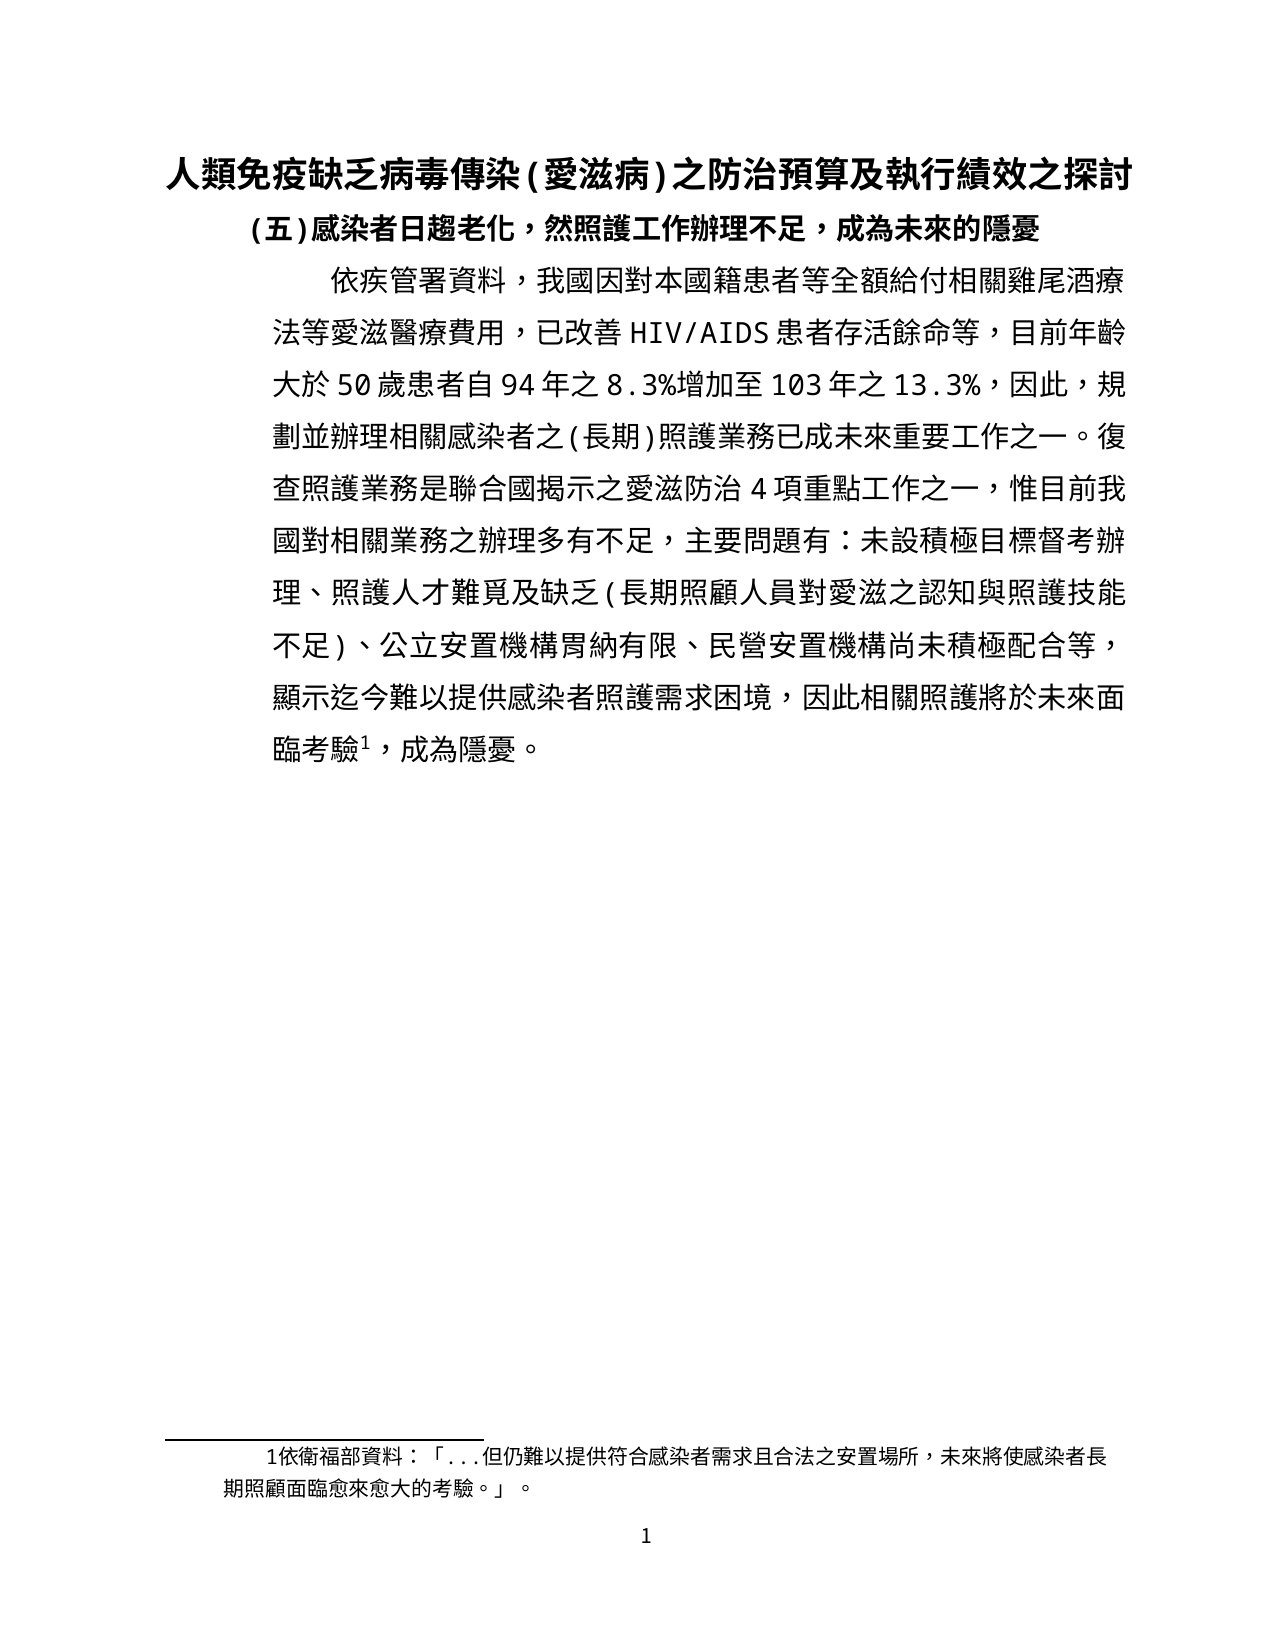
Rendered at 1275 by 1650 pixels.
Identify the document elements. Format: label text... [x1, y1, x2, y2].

text (五)感染者日趨老化，然照護工作辦理不足，成為未來的隱憂 [229, 198, 1127, 250]
text 人類免疫缺乏病毒傳染(愛滋病)之防治預算及執行績效之探討 [165, 148, 1142, 198]
text 依疾管署資料，我國因對本國籍患者等全額給付相關雞尾酒療法等愛滋醫療費用，已改善HIV/AIDS患者存活餘命等，目前年齡大於50歲患者自94年之8.3%增加至103年之13.3%，因此，規劃並辦理相關感染者之(長期)照護業務已成未來重要工作之一。復查照護業務是聯合國揭示之愛滋防治4項重點工作之一，惟目前我國對相關業務之辦理多有不足，主要問題有：未設積極目標督考辦理、照護人才難覓及缺乏(長期照顧人員對愛滋之認知與照護技能不足)、公立安置機構胃納有限、民營安置機構尚未積極配合等，顯示迄今難以提供感染者照護需求困境，因此相關照護將於未來面臨考驗，成為隱憂。 [272, 250, 1127, 771]
text 依衛福部資料：「...但仍難以提供符合感染者需求且合法之安置場所，未來將使感染者長期照顧面臨愈來愈大的考驗。」。 [224, 1440, 1127, 1502]
